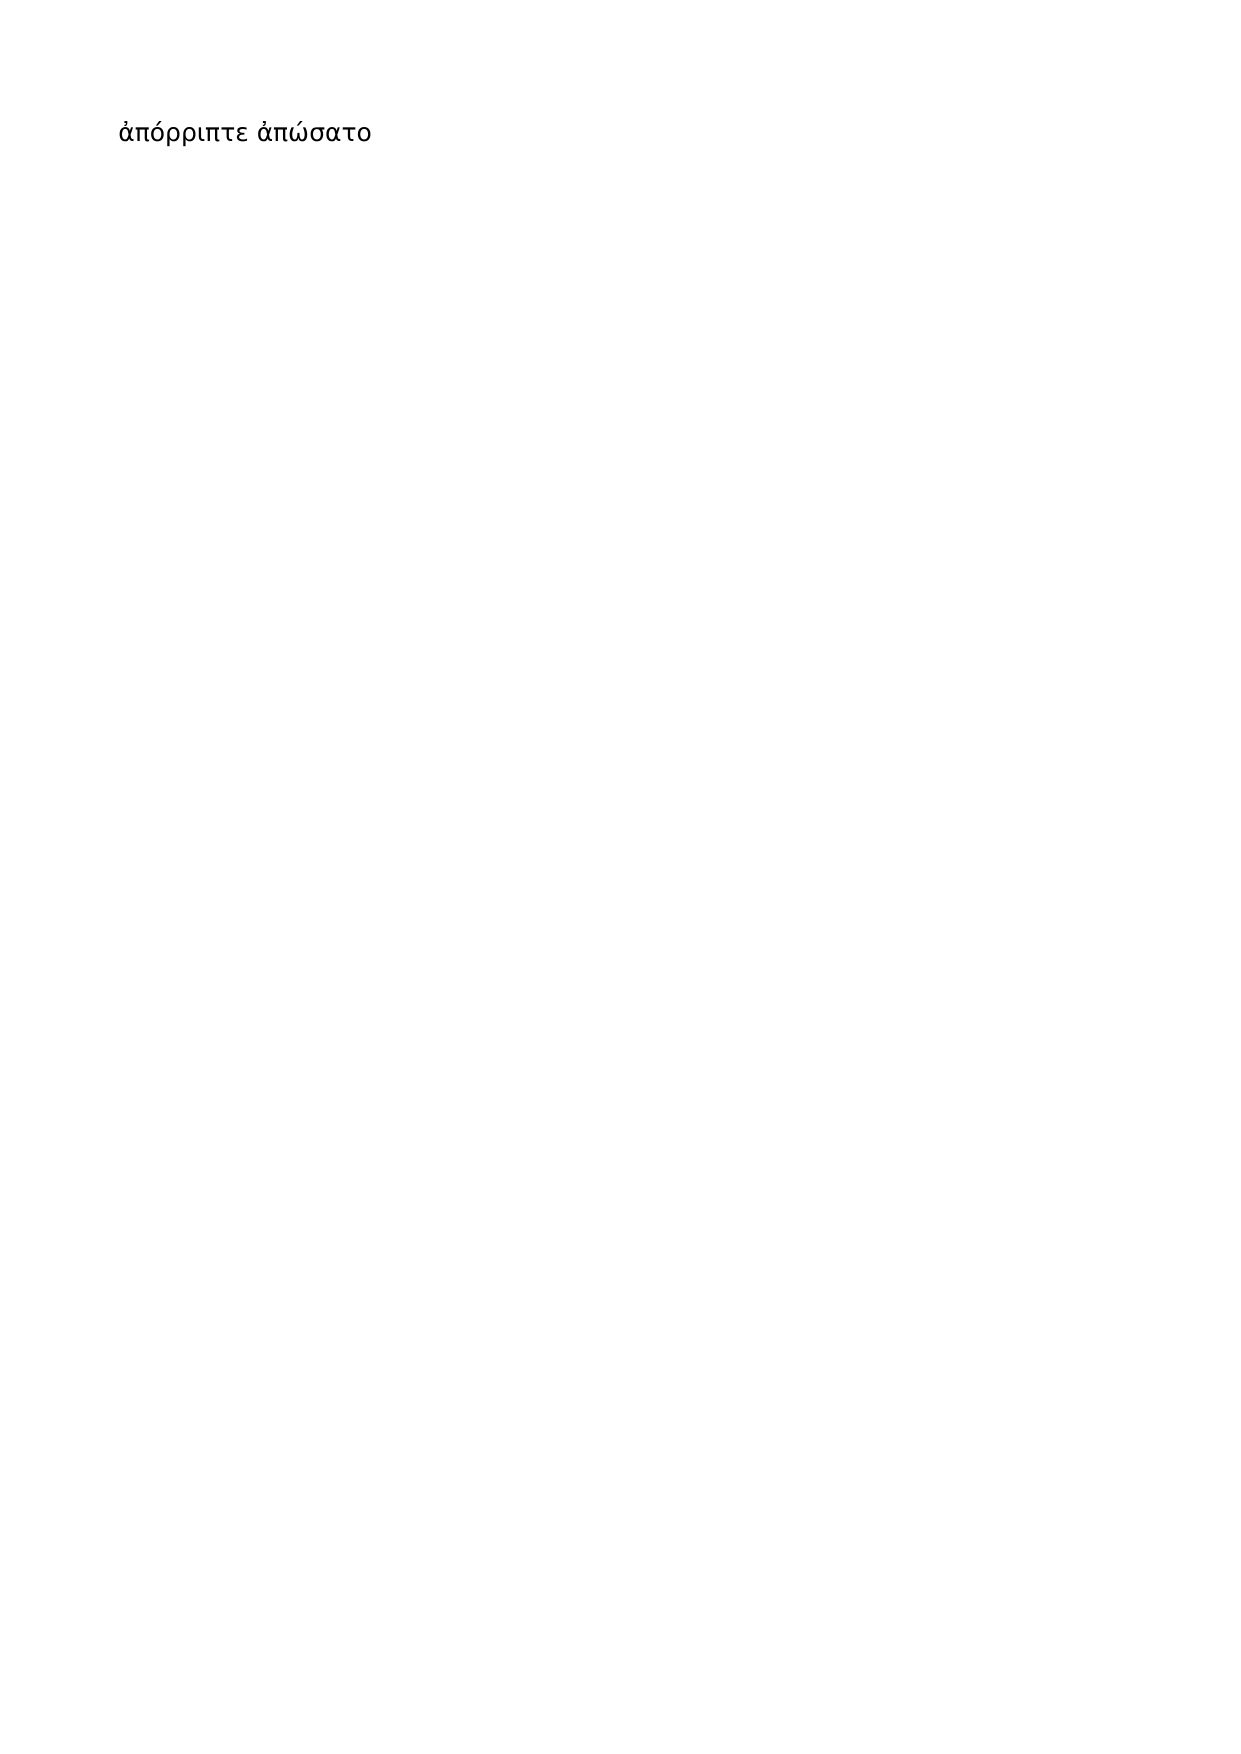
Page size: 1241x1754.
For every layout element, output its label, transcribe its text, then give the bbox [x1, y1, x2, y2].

text ἀπόρριπτε ἀπώσατο [118, 118, 1122, 147]
